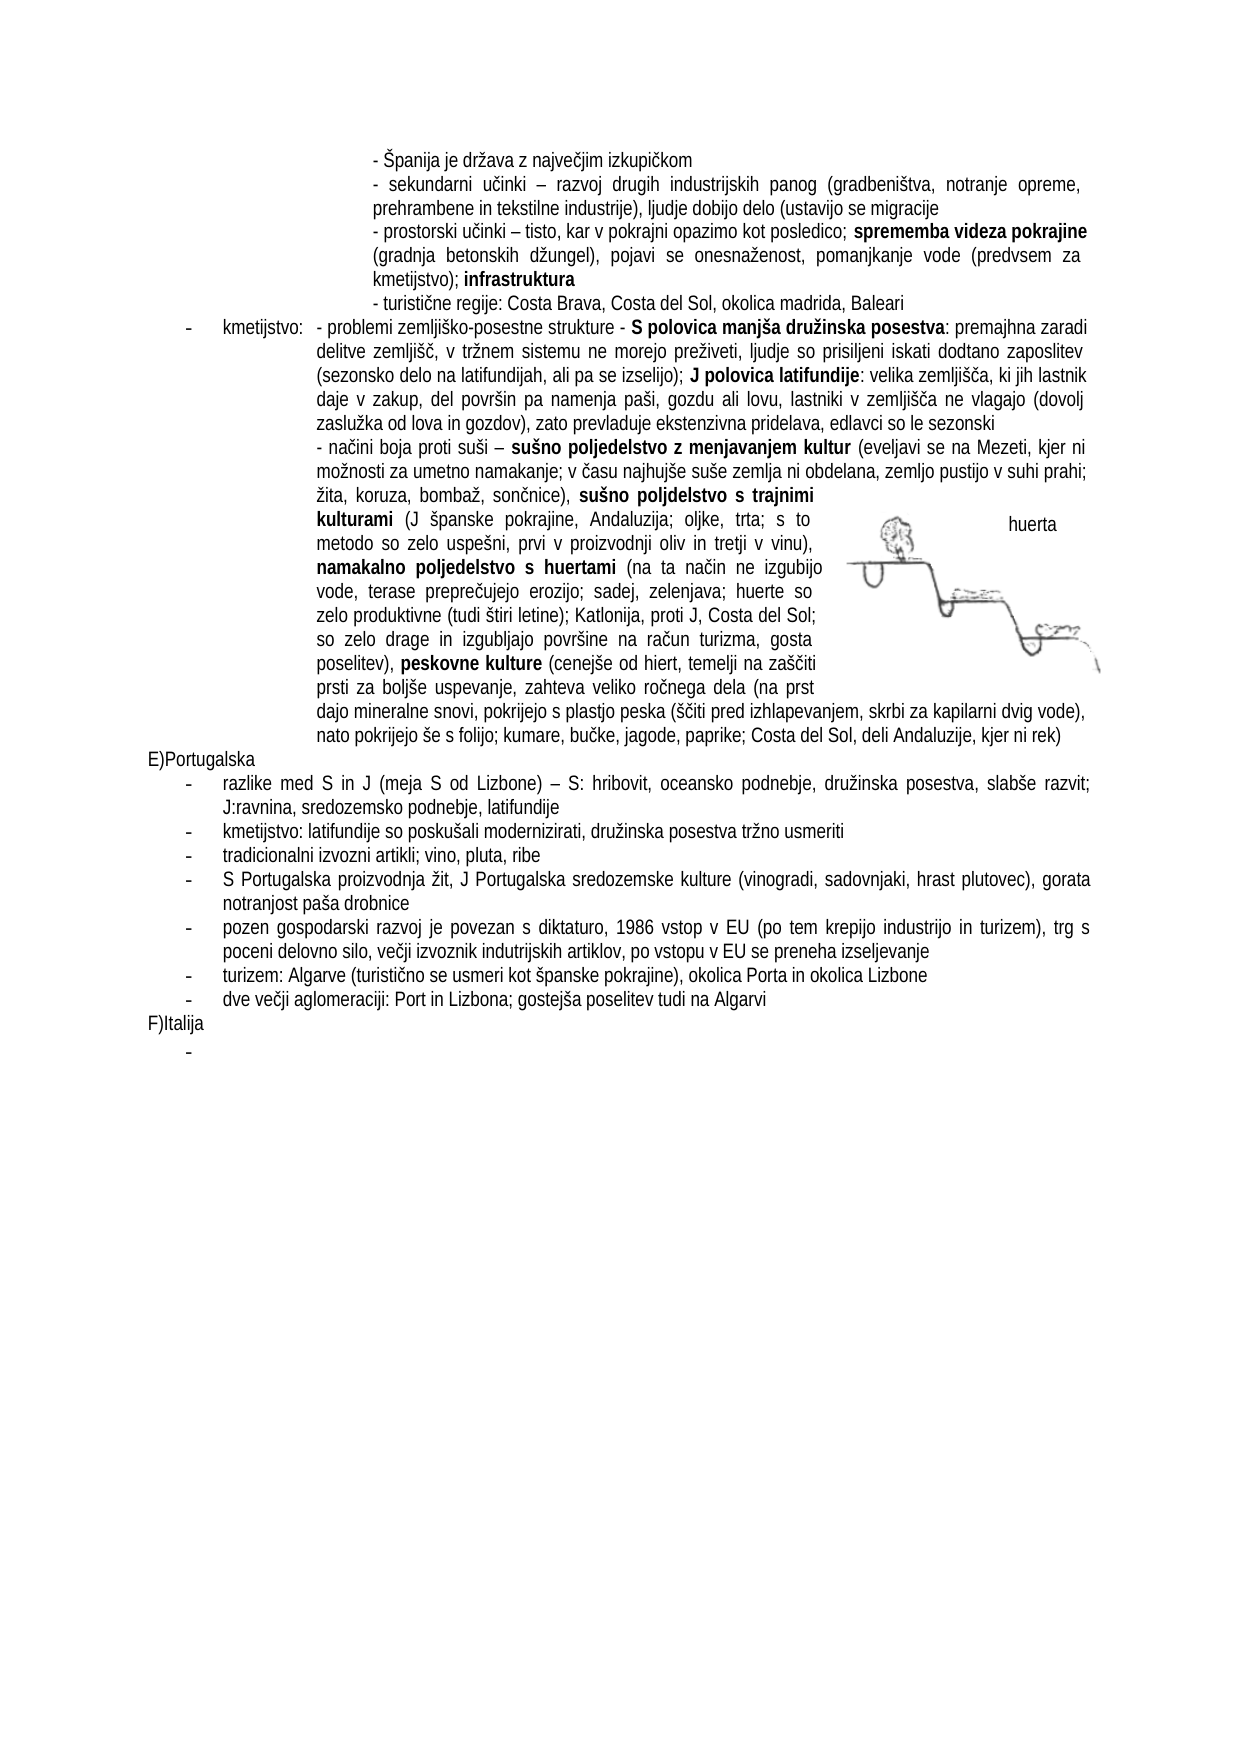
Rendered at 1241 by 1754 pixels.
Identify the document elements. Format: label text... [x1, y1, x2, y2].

picture [1093, 496, 1105, 677]
text - turistične regije: Costa Brava, Costa del Sol, okolica madrida, Baleari [148, 291, 1093, 315]
text - načini boja proti suši – sušno poljedelstvo z menjavanjem kultur (eveljavi se na Mezeti, kjer ni možnosti za umetno namakanje; v času najhujše suše zemlja ni obdelana, zemljo pustijo v suhi prahi; žita, koruza, bombaž, sončnice), sušno poljdelstvo s trajnimi kulturami (J španske pokrajine, Andaluzija; oljke, trta; s to metodo so zelo uspešni, prvi v proizvodnji oliv in tretji v vinu), namakalno poljedelstvo s huertami (na ta način ne izgubijo vode, terase preprečujejo erozijo; sadej, zelenjava; huerte so zelo produktivne (tudi štiri letine); Katlonija, proti J, Costa del Sol; so zelo drage in izgubljajo površine na račun turizma, gosta poselitev), peskovne kulture (cenejše od hiert, temelji na zaščiti prsti za boljše uspevanje, zahteva veliko ročnega dela (na prst dajo mineralne snovi, pokrijejo s plastjo peska (ščiti pred izhlapevanjem, skrbi za kapilarni dvig vode), nato pokrijejo še s folijo; kumare, bučke, jagode, paprike; Costa del Sol, deli Andaluzije, kjer ni rek) [148, 435, 1093, 747]
list turizem: Algarve (turistično se usmeri kot španske pokrajine), okolica Porta in okolica Lizbone [185, 963, 1093, 987]
list S Portugalska proizvodnja žit, J Portugalska sredozemske kulture (vinogradi, sadovnjaki, hrast plutovec), gorata notranjost paša drobnice [185, 867, 1093, 915]
text F)Italija [148, 1011, 1093, 1035]
text - prostorski učinki – tisto, kar v pokrajni opazimo kot posledico; sprememba videza pokrajine (gradnja betonskih džungel), pojavi se onesnaženost, pomanjkanje vode (predvsem za kmetijstvo); infrastruktura [148, 219, 1093, 291]
text - sekundarni učinki – razvoj drugih industrijskih panog (gradbeništva, notranje opreme, prehrambene in tekstilne industrije), ljudje dobijo delo (ustavijo se migracije [148, 172, 1093, 219]
list kmetijstvo: latifundije so poskušali modernizirati, družinska posestva tržno usmeriti [185, 819, 1093, 843]
list dve večji aglomeraciji: Port in Lizbona; gostejša poselitev tudi na Algarvi [185, 987, 1093, 1011]
list tradicionalni izvozni artikli; vino, pluta, ribe [185, 843, 1093, 867]
list kmetijstvo: - problemi zemljiško-posestne strukture - S polovica manjša družinska posestva: premajhna zaradi delitve zemljišč, v tržnem sistemu ne morejo preživeti, ljudje so prisiljeni iskati dodtano zaposlitev (sezonsko delo na latifundijah, ali pa se izselijo); J polovica latifundije: velika zemljišča, ki jih lastnik daje v zakup, del površin pa namenja paši, gozdu ali lovu, lastniki v zemljišča ne vlagajo (dovolj zaslužka od lova in gozdov), zato prevladuje ekstenzivna pridelava, edlavci so le sezonski [185, 315, 1093, 435]
text E)Portugalska [148, 747, 1093, 771]
list pozen gospodarski razvoj je povezan s diktaturo, 1986 vstop v EU (po tem krepijo industrijo in turizem), trg s poceni delovno silo, večji izvoznik indutrijskih artiklov, po vstopu v EU se preneha izseljevanje [185, 915, 1093, 963]
list razlike med S in J (meja S od Lizbone) – S: hribovit, oceansko podnebje, družinska posestva, slabše razvit; J:ravnina, sredozemsko podnebje, latifundije [185, 771, 1093, 819]
text - Španija je država z največjim izkupičkom [148, 148, 1093, 172]
